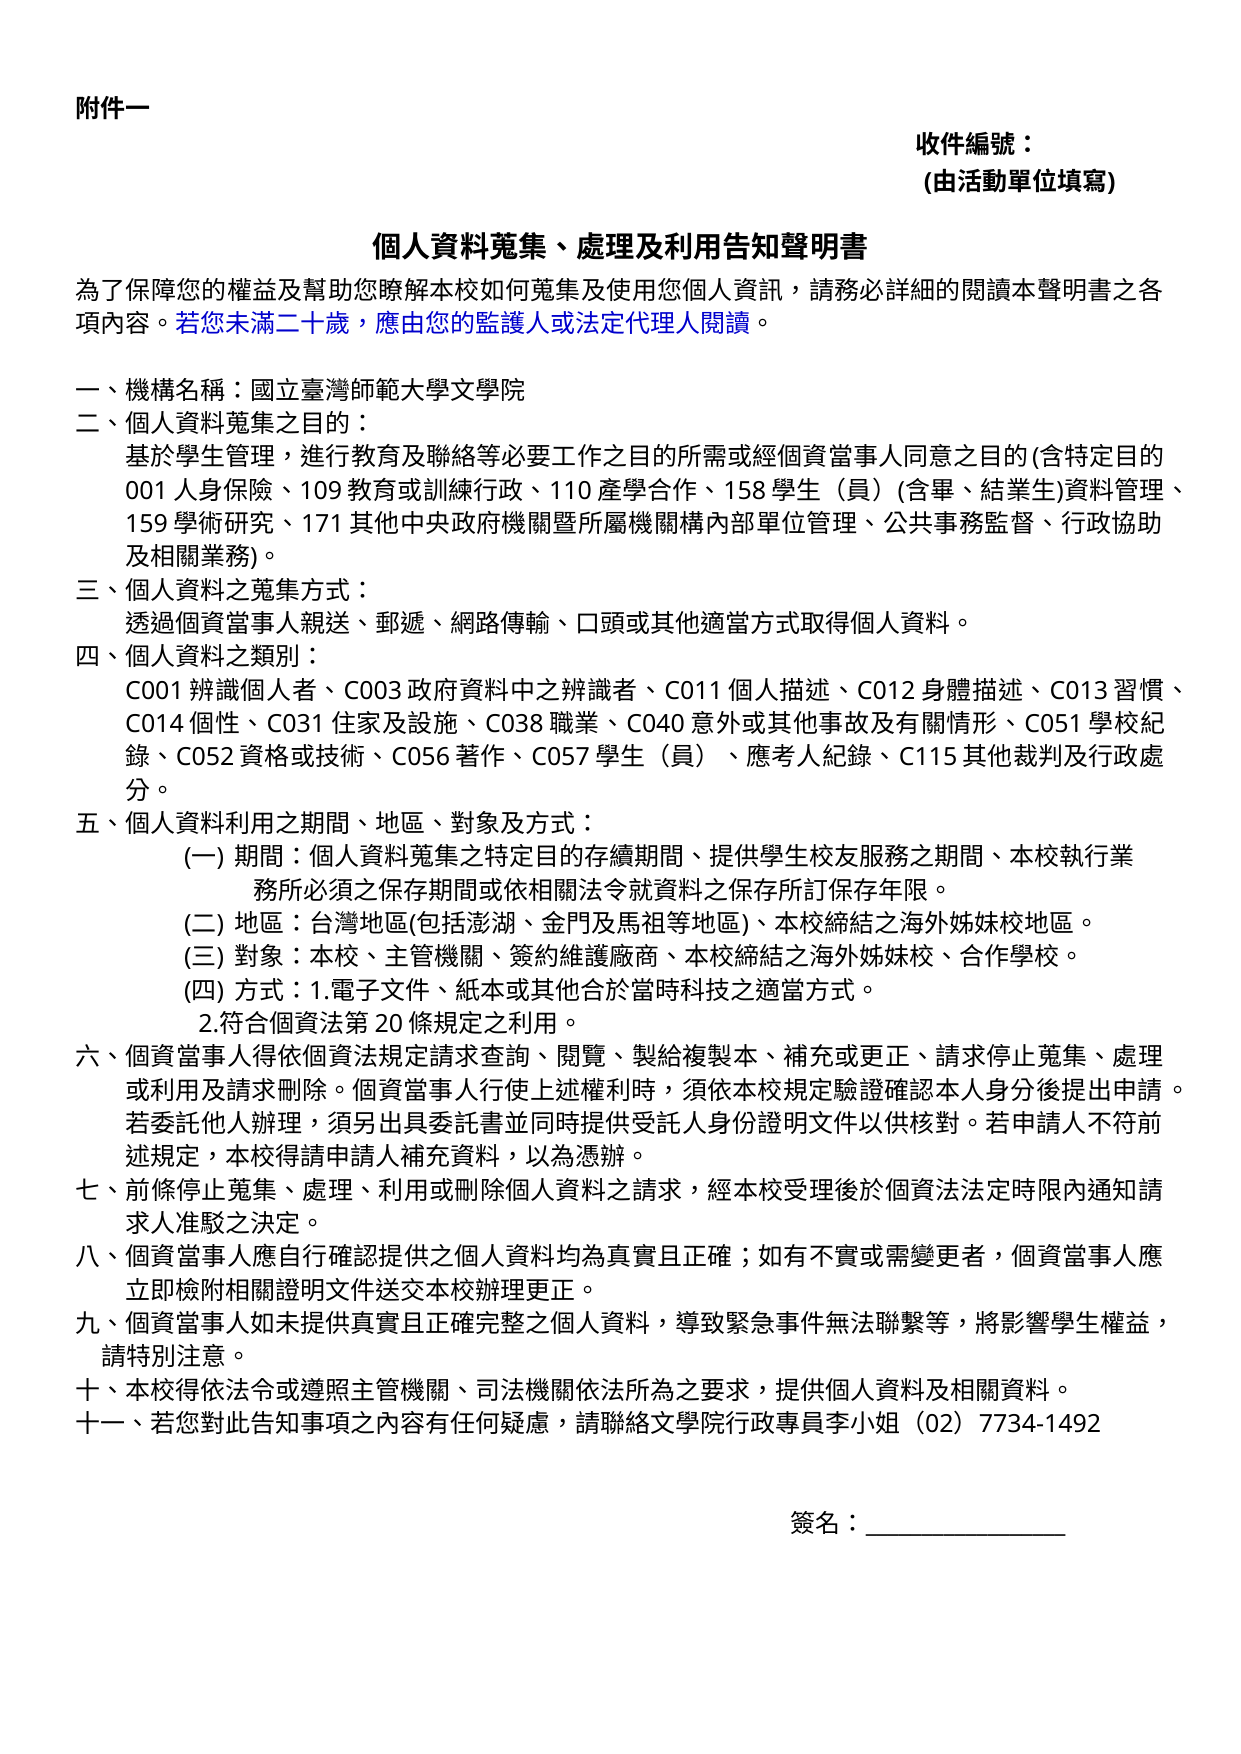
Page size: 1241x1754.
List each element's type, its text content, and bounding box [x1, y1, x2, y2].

text 七、前條停止蒐集、處理、利用或刪除個人資料之請求，經本校受理後於個資法法定時限內通知請求人准駁之決定。 [75, 1172, 1165, 1239]
text 為了保障您的權益及幫助您瞭解本校如何蒐集及使用您個人資訊，請務必詳細的閱讀本聲明書之各項內容。若您未滿二十歲，應由您的監護人或法定代理人閱讀。 [75, 272, 1165, 339]
text 八、個資當事人應自行確認提供之個人資料均為真實且正確；如有不實或需變更者，個資當事人應立即檢附相關證明文件送交本校辦理更正。 [75, 1239, 1165, 1306]
text 透過個資當事人親送、郵遞、網路傳輸、口頭或其他適當方式取得個人資料。 [125, 606, 1165, 639]
list 地區：台灣地區(包括澎湖、金門及馬祖等地區)、本校締結之海外姊妹校地區。 [184, 906, 1165, 939]
text 四、個人資料之類別： [75, 639, 1165, 672]
text 九、個資當事人如未提供真實且正確完整之個人資料，導致緊急事件無法聯繫等，將影響學生權益， [75, 1306, 1165, 1339]
list 對象：本校、主管機關、簽約維護廠商、本校締結之海外姊妹校、合作學校。 [184, 939, 1165, 972]
text 一、機構名稱：國立臺灣師範大學文學院 [75, 372, 1165, 406]
text 個人資料蒐集、處理及利用告知聲明書 [75, 197, 1165, 272]
text 六、個資當事人得依個資法規定請求查詢、閱覽、製給複製本、補充或更正、請求停止蒐集、處理或利用及請求刪除。個資當事人行使上述權利時，須依本校規定驗證確認本人身分後提出申請。若委託他人辦理，須另出具委託書並同時提供受託人身份證明文件以供核對。若申請人不符前述規定，本校得請申請人補充資料，以為憑辦。 [75, 1039, 1165, 1172]
text 務所必須之保存期間或依相關法令就資料之保存所訂保存年限。 [234, 872, 1165, 906]
text 三、個人資料之蒐集方式： [75, 572, 1165, 606]
text 十、本校得依法令或遵照主管機關、司法機關依法所為之要求，提供個人資料及相關資料。 [75, 1372, 1165, 1406]
list 方式：1.電子文件、紙本或其他合於當時科技之適當方式。 [184, 972, 1165, 1006]
text 2.符合個資法第20條規定之利用。 [75, 1006, 1165, 1039]
text 簽名：__________________ [75, 1506, 1065, 1539]
text 五、個人資料利用之期間、地區、對象及方式： [75, 806, 1165, 839]
text C001辨識個人者、C003政府資料中之辨識者、C011個人描述、C012身體描述、C013習慣、C014個性、C031住家及設施、C038職業、C040意外或其他事故及有關情形、C051學校紀錄、C052資格或技術、C056著作、C057學生（員）、應考人紀錄、C115其他裁判及行政處分。 [125, 672, 1165, 806]
list 期間：個人資料蒐集之特定目的存續期間、提供學生校友服務之期間、本校執行業 [184, 839, 1165, 872]
text 基於學生管理，進行教育及聯絡等必要工作之目的所需或經個資當事人同意之目的(含特定目的001人身保險、109教育或訓練行政、110產學合作、158學生（員）(含畢、結業生)資料管理、159學術研究、171其他中央政府機關暨所屬機關構內部單位管理、公共事務監督、行政協助及相關業務)。 [125, 439, 1165, 572]
text 二、個人資料蒐集之目的： [75, 406, 1165, 439]
text 請特別注意。 [75, 1339, 1165, 1372]
text 十一、若您對此告知事項之內容有任何疑慮，請聯絡文學院行政專員李小姐（02）7734-1492 [75, 1406, 1165, 1439]
